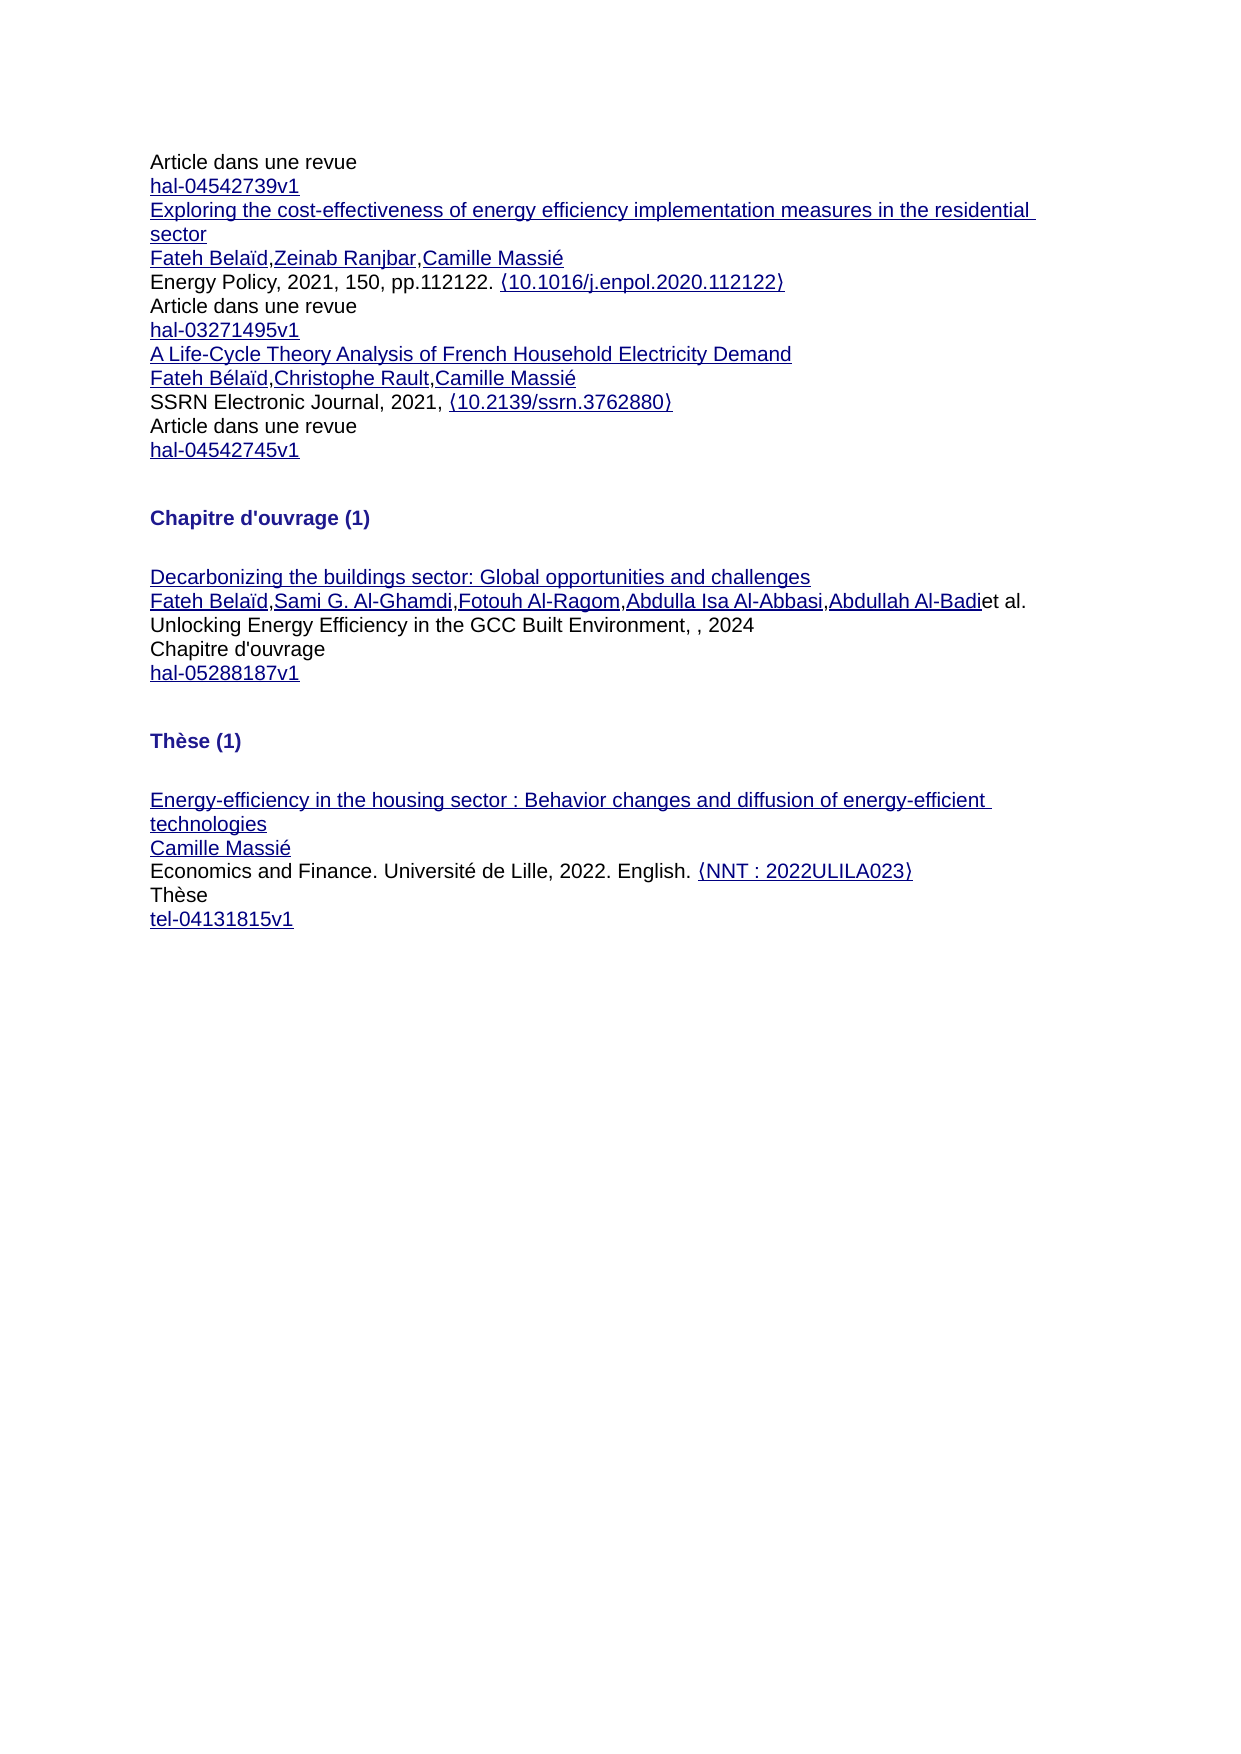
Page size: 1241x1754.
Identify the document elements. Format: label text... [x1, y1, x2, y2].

subtitle Chapitre d'ouvrage (1) [150, 506, 1090, 530]
table_cell Article dans une revue hal-04542739v1 [150, 150, 1090, 198]
table_header Energy-efficiency in the housing sector : Behavior changes and diffusion of energy-efficient technologies Camille Massié Economics and Finance. Université de Lille, 2022. English. ⟨NNT : 2022ULILA023⟩ Thèse tel-04131815v1 [150, 788, 1090, 931]
table_cell Exploring the cost-effectiveness of energy efficiency implementation measures in the residential sector Fateh Belaïd,Zeinab Ranjbar,Camille Massié Energy Policy, 2021, 150, pp.112122. ⟨10.1016/j.enpol.2020.112122⟩ Article dans une revue hal-03271495v1 [150, 198, 1090, 342]
subtitle Thèse (1) [150, 729, 1090, 753]
table_header Decarbonizing the buildings sector: Global opportunities and challenges Fateh Belaïd,Sami G. Al-Ghamdi,Fotouh Al-Ragom,Abdulla Isa Al-Abbasi,Abdullah Al-Badiet al. Unlocking Energy Efficiency in the GCC Built Environment, , 2024 Chapitre d'ouvrage hal-05288187v1 [150, 565, 1090, 684]
table_cell A Life-Cycle Theory Analysis of French Household Electricity Demand Fateh Bélaïd,Christophe Rault,Camille Massié SSRN Electronic Journal, 2021, ⟨10.2139/ssrn.3762880⟩ Article dans une revue hal-04542745v1 [150, 342, 1090, 461]
